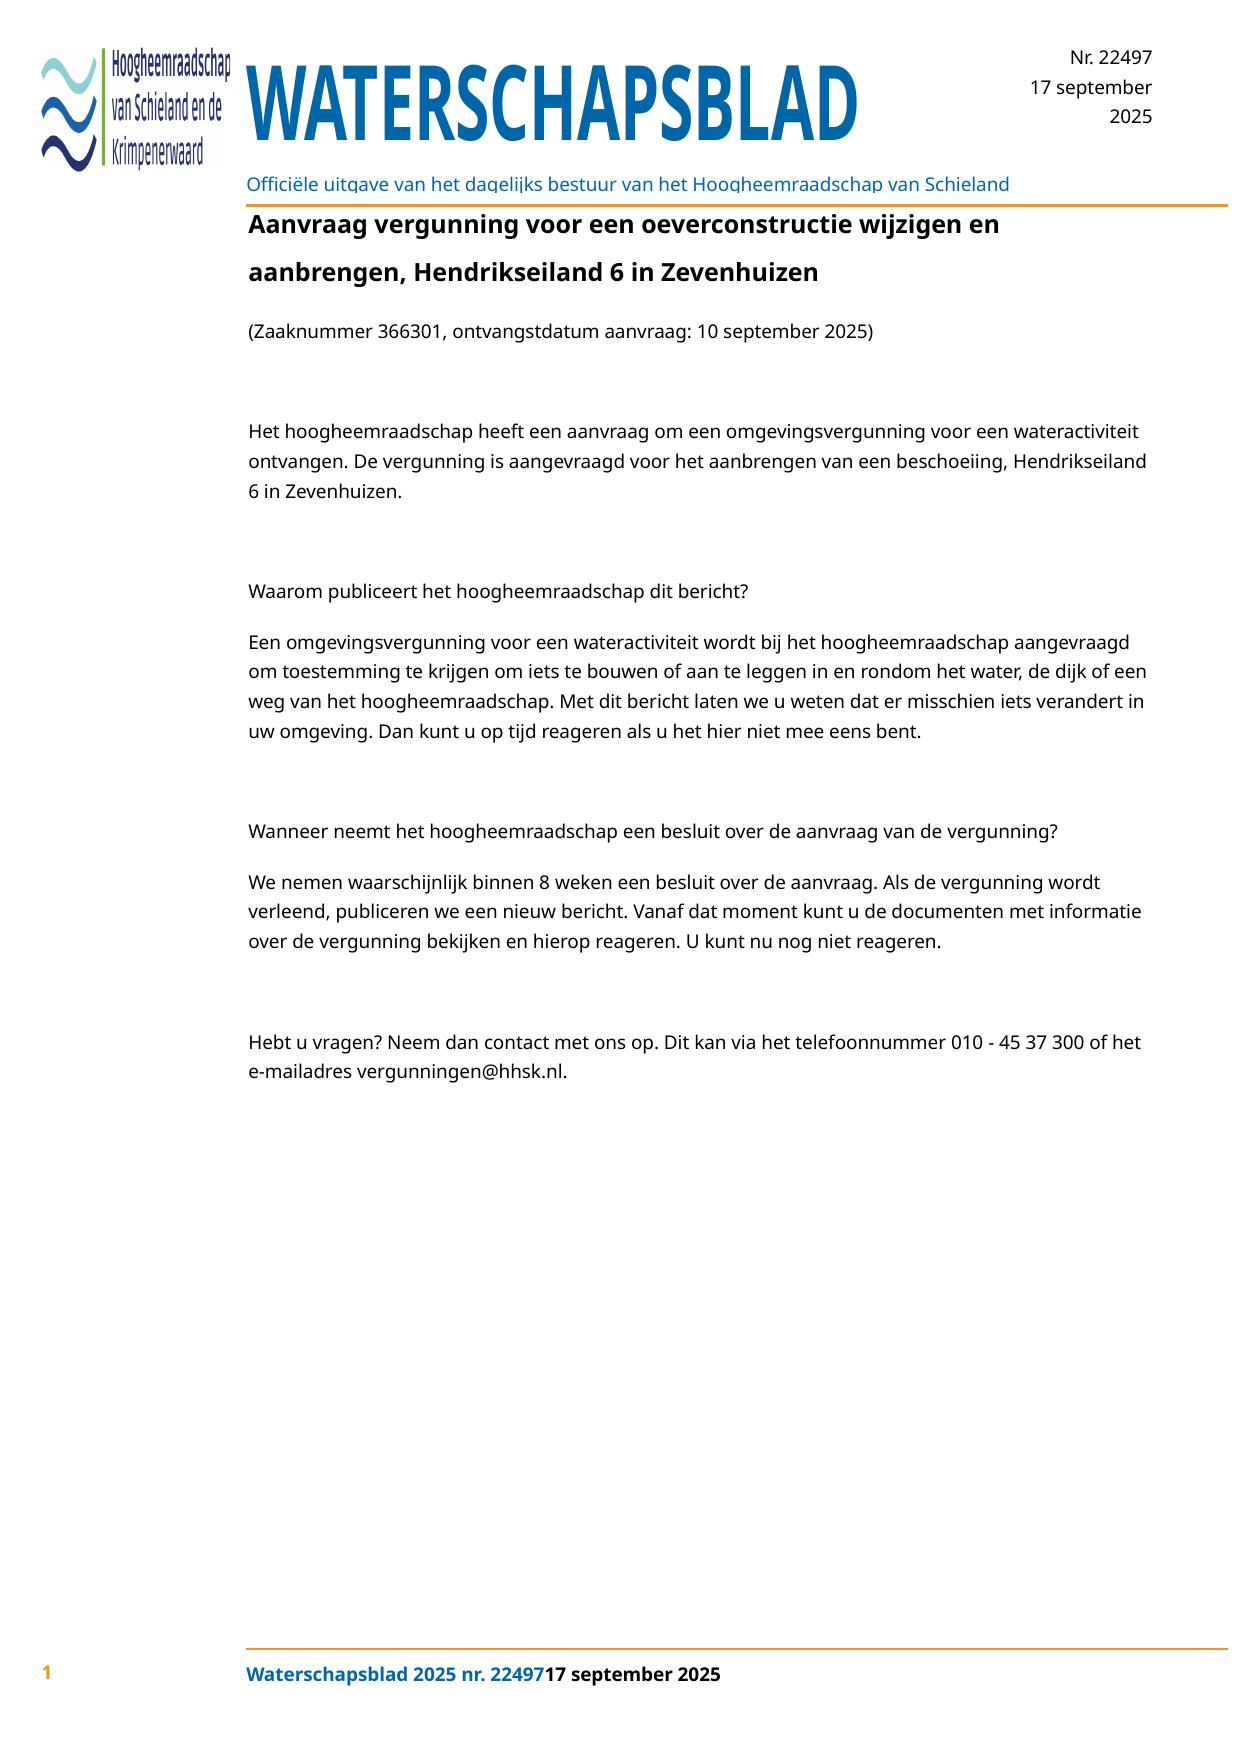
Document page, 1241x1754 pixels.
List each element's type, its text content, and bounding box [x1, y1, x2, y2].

text (Zaaknummer 366301, ontvangstdatum aanvraag: 10 september 2025) [248, 318, 1152, 344]
text Een omgevingsvergunning voor een wateractiviteit wordt bij het hoogheemraadschap aangevraagd om toestemming te krijgen om iets te bouwen of aan te leggen in en rondom het water, de dijk of een weg van het hoogheemraadschap. Met dit bericht laten we u weten dat er misschien iets verandert in uw omgeving. Dan kunt u op tijd reageren als u het hier niet mee eens bent. [248, 629, 1152, 744]
picture [41, 47, 231, 172]
text Wanneer neemt het hoogheemraadschap een besluit over de aanvraag van de vergunning? [248, 819, 1152, 844]
text We nemen waarschijnlijk binnen 8 weken een besluit over de aanvraag. Als de vergunning wordt verleend, publiceren we een nieuw bericht. Vanaf dat moment kunt u de documenten met informatie over de vergunning bekijken en hierop reageren. U kunt nu nog niet reageren. [248, 869, 1152, 954]
text Het hoogheemraadschap heeft een aanvraag om een omgevingsvergunning voor een wateractiviteit ontvangen. De vergunning is aangevraagd voor het aanbrengen van een beschoeiing, Hendrikseiland 6 in Zevenhuizen. [248, 419, 1152, 504]
text Aanvraag vergunning voor een oeverconstructie wijzigen en aanbrengen, Hendrikseiland 6 in Zevenhuizen [248, 207, 1152, 288]
text Hebt u vragen? Neem dan contact met ons op. Dit kan via het telefoonnummer 010 - 45 37 300 of het e-mailadres vergunningen@hhsk.nl. [248, 1029, 1152, 1084]
text Waarom publiceert het hoogheemraadschap dit bericht? [248, 579, 1152, 604]
